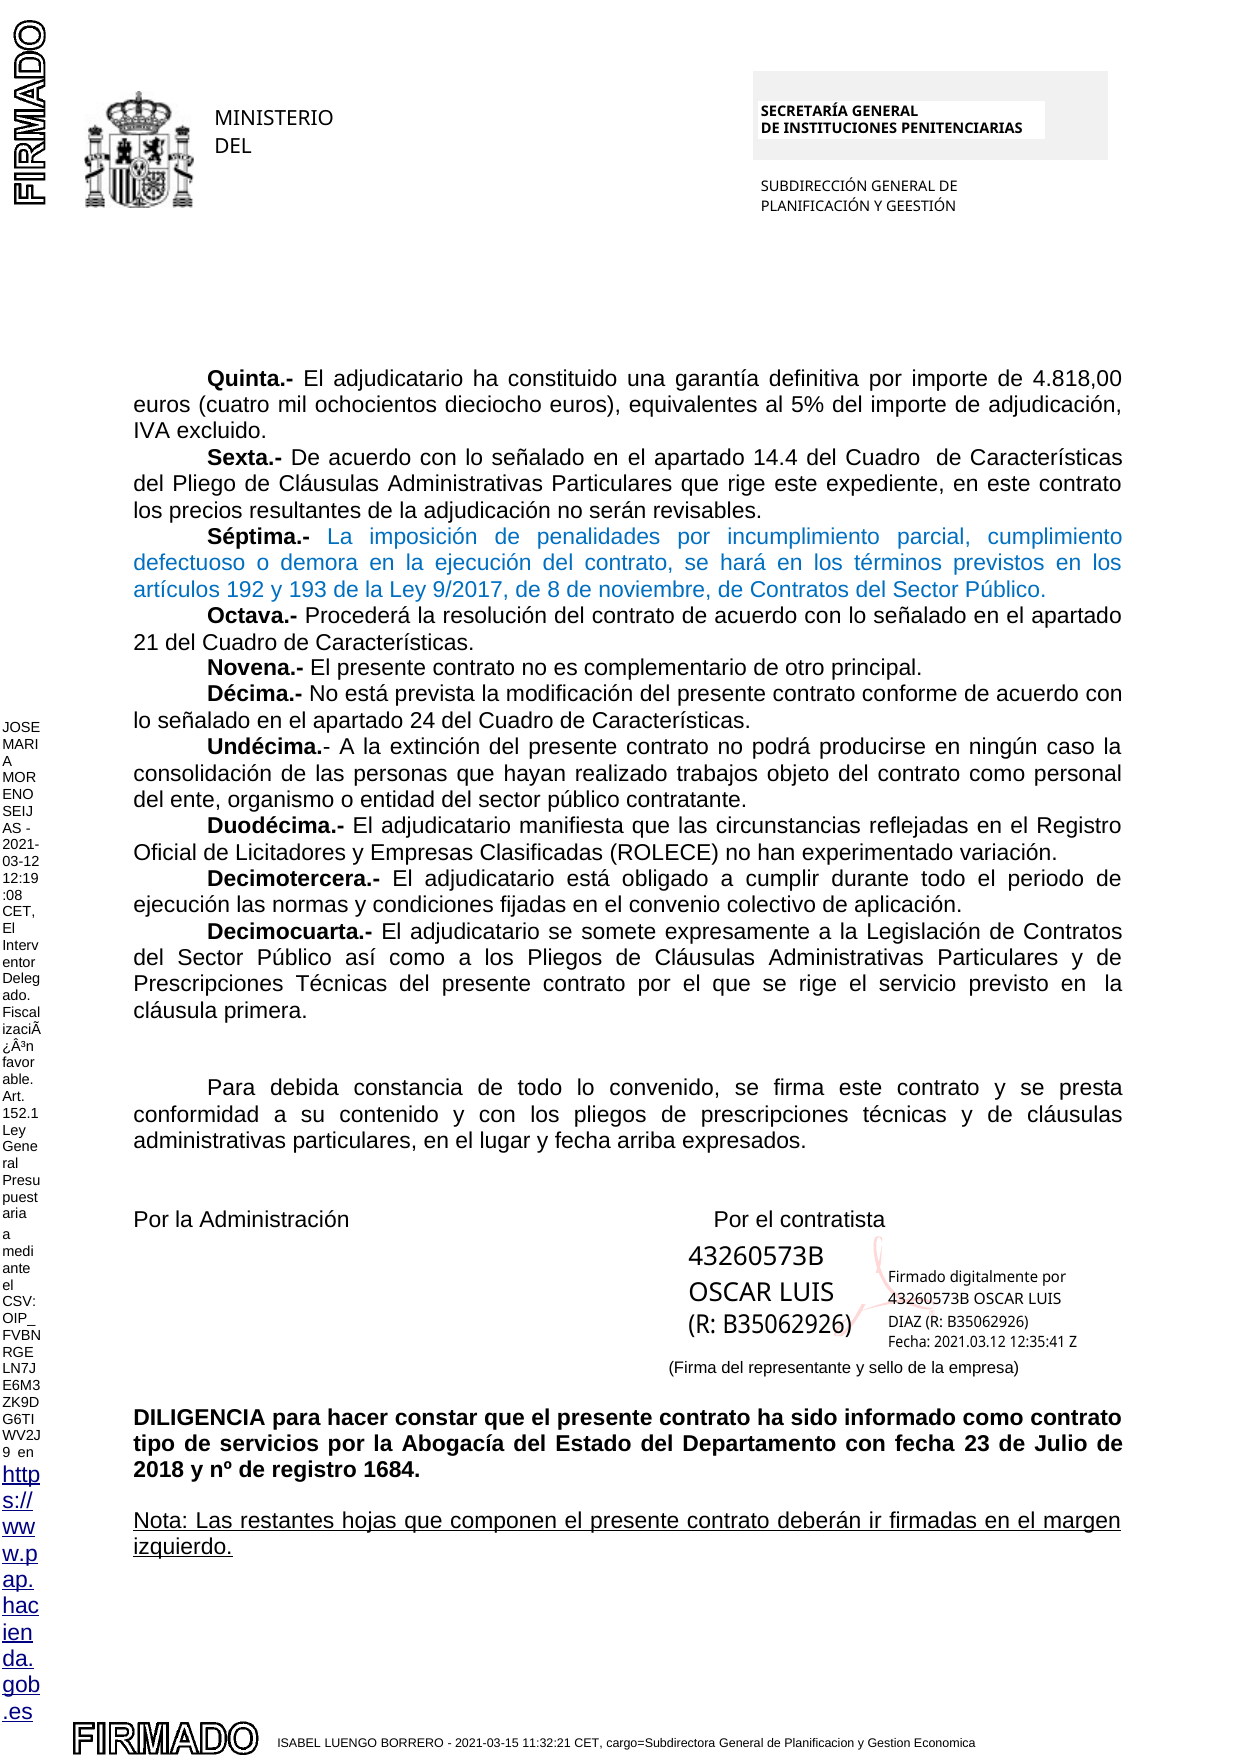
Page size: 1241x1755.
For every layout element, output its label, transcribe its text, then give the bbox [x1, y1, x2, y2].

text Decimocuarta.- El adjudicatario se somete expresamente a la Legislación de Contratos del Sector Público así como a los Pliegos de Cláusulas Administrativas Particulares y de Prescripciones Técnicas del presente contrato por el que se rige el servicio previsto en la cláusula primera. [133, 918, 1123, 1023]
text Decimotercera.- El adjudicatario está obligado a cumplir durante todo el periodo de ejecución las normas y condiciones fijadas en el convenio colectivo de aplicación. [133, 865, 1122, 918]
text ISABEL LUENGO BORRERO - 2021-03-15 11:32:21 CET, cargo=Subdirectora General de Planificacion y Gestion Economica [277, 1736, 1168, 1750]
text OSCAR LUIS DIAZ [688, 1273, 879, 1304]
text La autenticidad del documento puede ser comprobada mediante el CSV: OIP_FVBNRGELN7JE6M3ZK9DG6TIWV2J9 en https://www.pap.hacienda.gob.es [2, 1226, 41, 1735]
text Sexta.- De acuerdo con lo señalado en el apartado 14.4 del Cuadro de Características del Pliego de Cláusulas Administrativas Particulares que rige este expediente, en este contrato los precios resultantes de la adjudicación no serán revisables. [133, 444, 1123, 523]
text (Firma del representante y sello de la empresa) [668, 1358, 1168, 1377]
text Décima.- No está prevista la modificación del presente contrato conforme de acuerdo con lo señalado en el apartado 24 del Cuadro de Características. [133, 680, 1123, 733]
text Quinta.- El adjudicatario ha constituido una garantía definitiva por importe de 4.818,00 euros (cuatro mil ochocientos dieciocho euros), equivalentes al 5% del importe de adjudicación, IVA excluido. [133, 365, 1123, 444]
subtitle [877, 1237, 885, 1273]
text [0, 717, 41, 1735]
text (R: B35062926) [688, 1306, 885, 1341]
text Nota: Las restantes hojas que componen el presente contrato deberán ir firmadas en el margen izquierdo. [133, 1507, 1122, 1559]
text Para debida constancia de todo lo convenido, se firma este contrato y se presta conformidad a su contenido y con los pliegos de prescripciones técnicas y de cláusulas administrativas particulares, en el lugar y fecha arriba expresados. [133, 1074, 1123, 1153]
subtitle 43260573B [688, 1237, 876, 1273]
text Novena.- El presente contrato no es complementario de otro principal. [207, 655, 1168, 680]
text Octava.- Procederá la resolución del contrato de acuerdo con lo señalado en el apartado 21 del Cuadro de Características. [133, 602, 1123, 655]
text Por la Administración Por el contratista [133, 1206, 885, 1232]
text Séptima.- La imposición de penalidades por incumplimiento parcial, cumplimiento defectuoso o demora en la ejecución del contrato, se hará en los términos previstos en los artículos 192 y 193 de la Ley 9/2017, de 8 de noviembre, de Contratos del Sector Público. [133, 523, 1123, 602]
text Undécima.- A la extinción del presente contrato no podrá producirse en ningún caso la consolidación de las personas que hayan realizado trabajos objeto del contrato como personal del ente, organismo o entidad del sector público contratante. [133, 733, 1123, 812]
text Firmado digitalmente por 43260573B OSCAR LUIS DIAZ (R: B35062926) [888, 1266, 1075, 1332]
text JOSE MARIA MORENO SEIJAS - 2021-03-12 12:19:08 CET, El Interventor Delegado. FiscalizaciÃ¿Â³n favorable. Art. 152.1 Ley General Presupuestaria [2, 719, 41, 1222]
text Duodécima.- El adjudicatario manifiesta que las circunstancias reflejadas en el Registro Oficial de Licitadores y Empresas Clasificadas (ROLECE) no han experimentado variación. [133, 812, 1122, 865]
text Fecha: 2021.03.12 12:35:41 Z [888, 1333, 1168, 1351]
subtitle DILIGENCIA para hacer constar que el presente contrato ha sido informado como contrato tipo de servicios por la Abogacía del Estado del Departamento con fecha 23 de Julio de 2018 y nº de registro 1684. [133, 1403, 1123, 1483]
